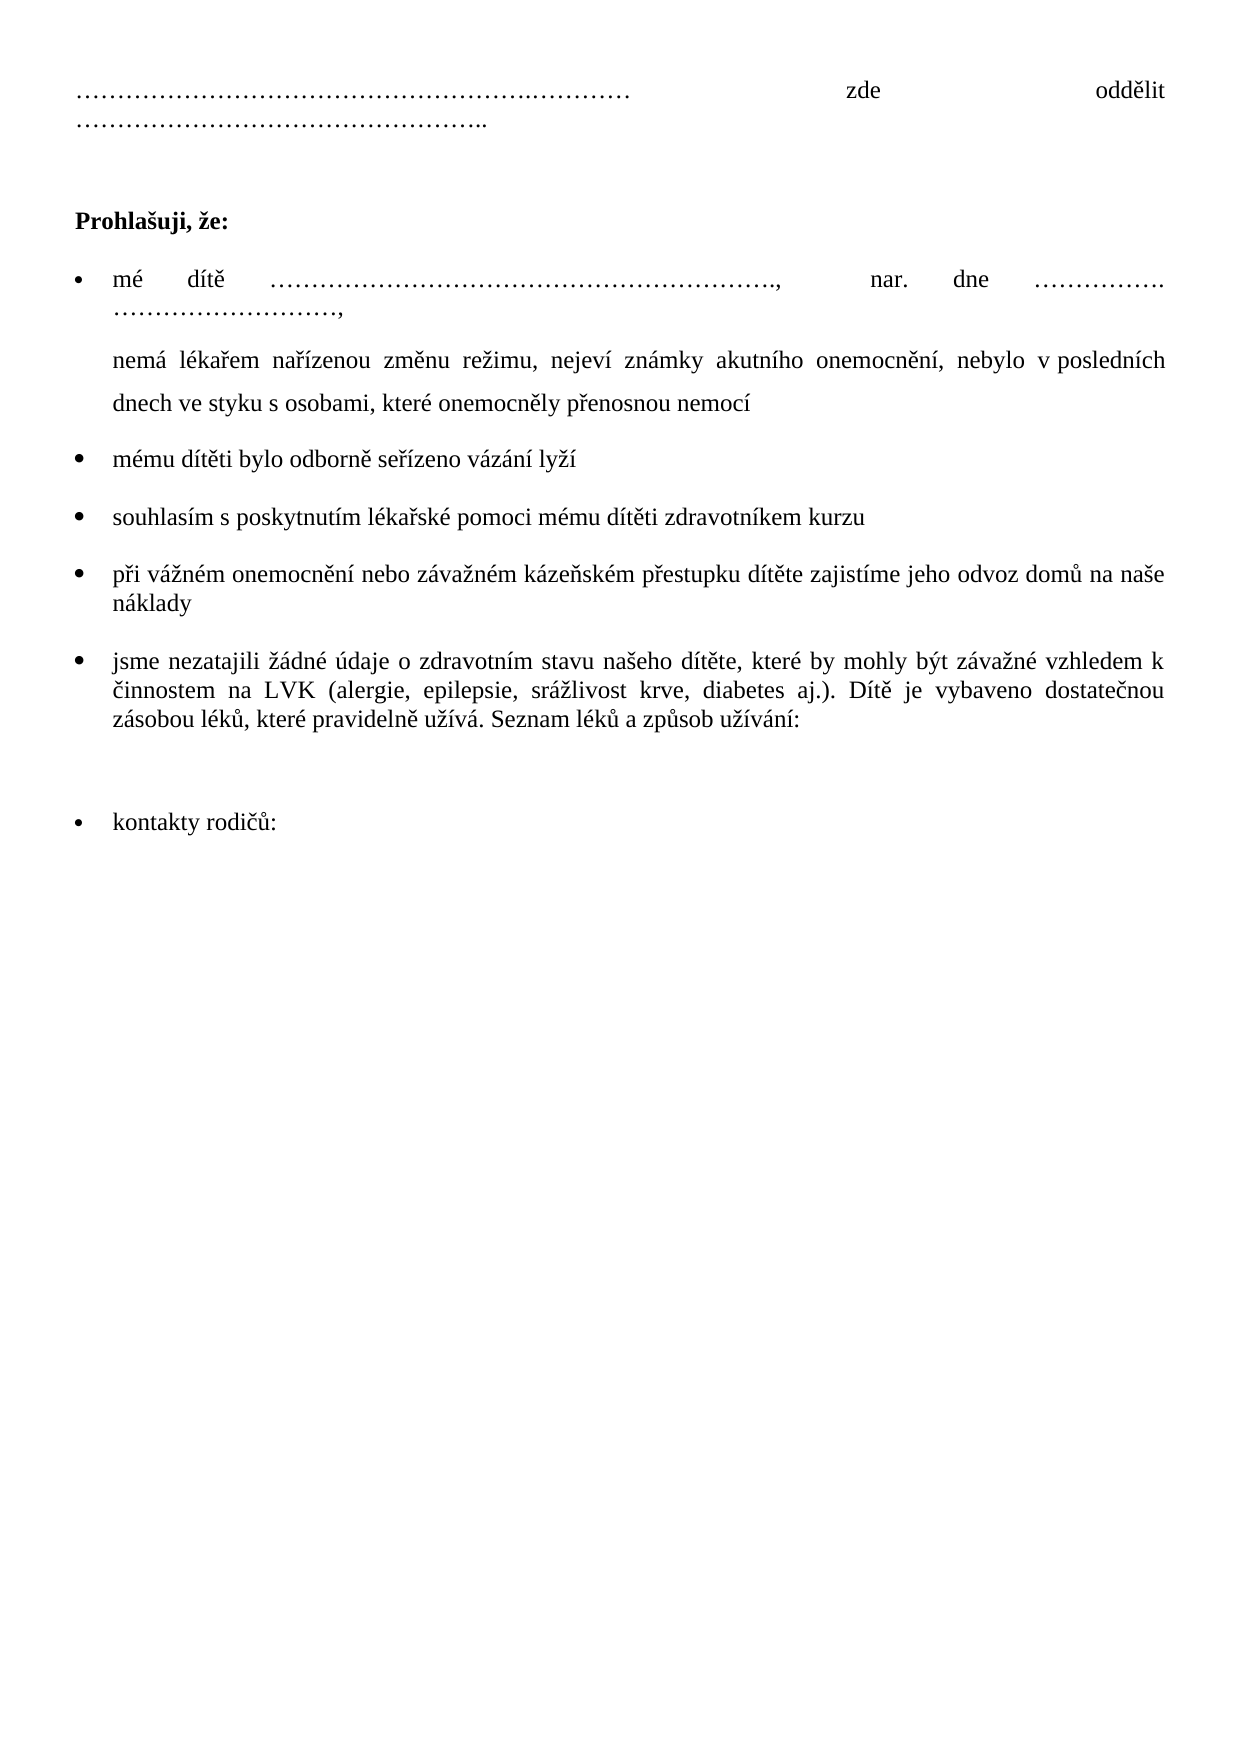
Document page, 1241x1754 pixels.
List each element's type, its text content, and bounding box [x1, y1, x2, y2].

list při vážném onemocnění nebo závažném kázeňském přestupku dítěte zajistíme jeho odvoz domů na naše náklady [75, 559, 1165, 617]
list souhlasím s poskytnutím lékařské pomoci mému dítěti zdravotníkem kurzu [75, 502, 1165, 530]
text nemá lékařem nařízenou změnu režimu, nejeví známky akutního onemocnění, nebylo v posledních dnech ve styku s osobami, které onemocněly přenosnou nemocí [112, 345, 1165, 417]
text Prohlašuji, že: [75, 206, 1165, 235]
list mé dítě ……………………………………………………., nar. dne …………….………………………, [75, 264, 1165, 321]
list mému dítěti bylo odborně seřízeno vázání lyží [75, 444, 1165, 472]
list jsme nezatajili žádné údaje o zdravotním stavu našeho dítěte, které by mohly být závažné vzhledem k činnostem na LVK (alergie, epilepsie, srážlivost krve, diabetes aj.). Dítě je vybaveno dostatečnou zásobou léků, které pravidelně užívá. Seznam léků a způsob užívání: [75, 646, 1165, 732]
text ……………………………………………….………… zde oddělit ………………………………………….. [75, 75, 1165, 132]
list kontakty rodičů: [75, 807, 1165, 836]
